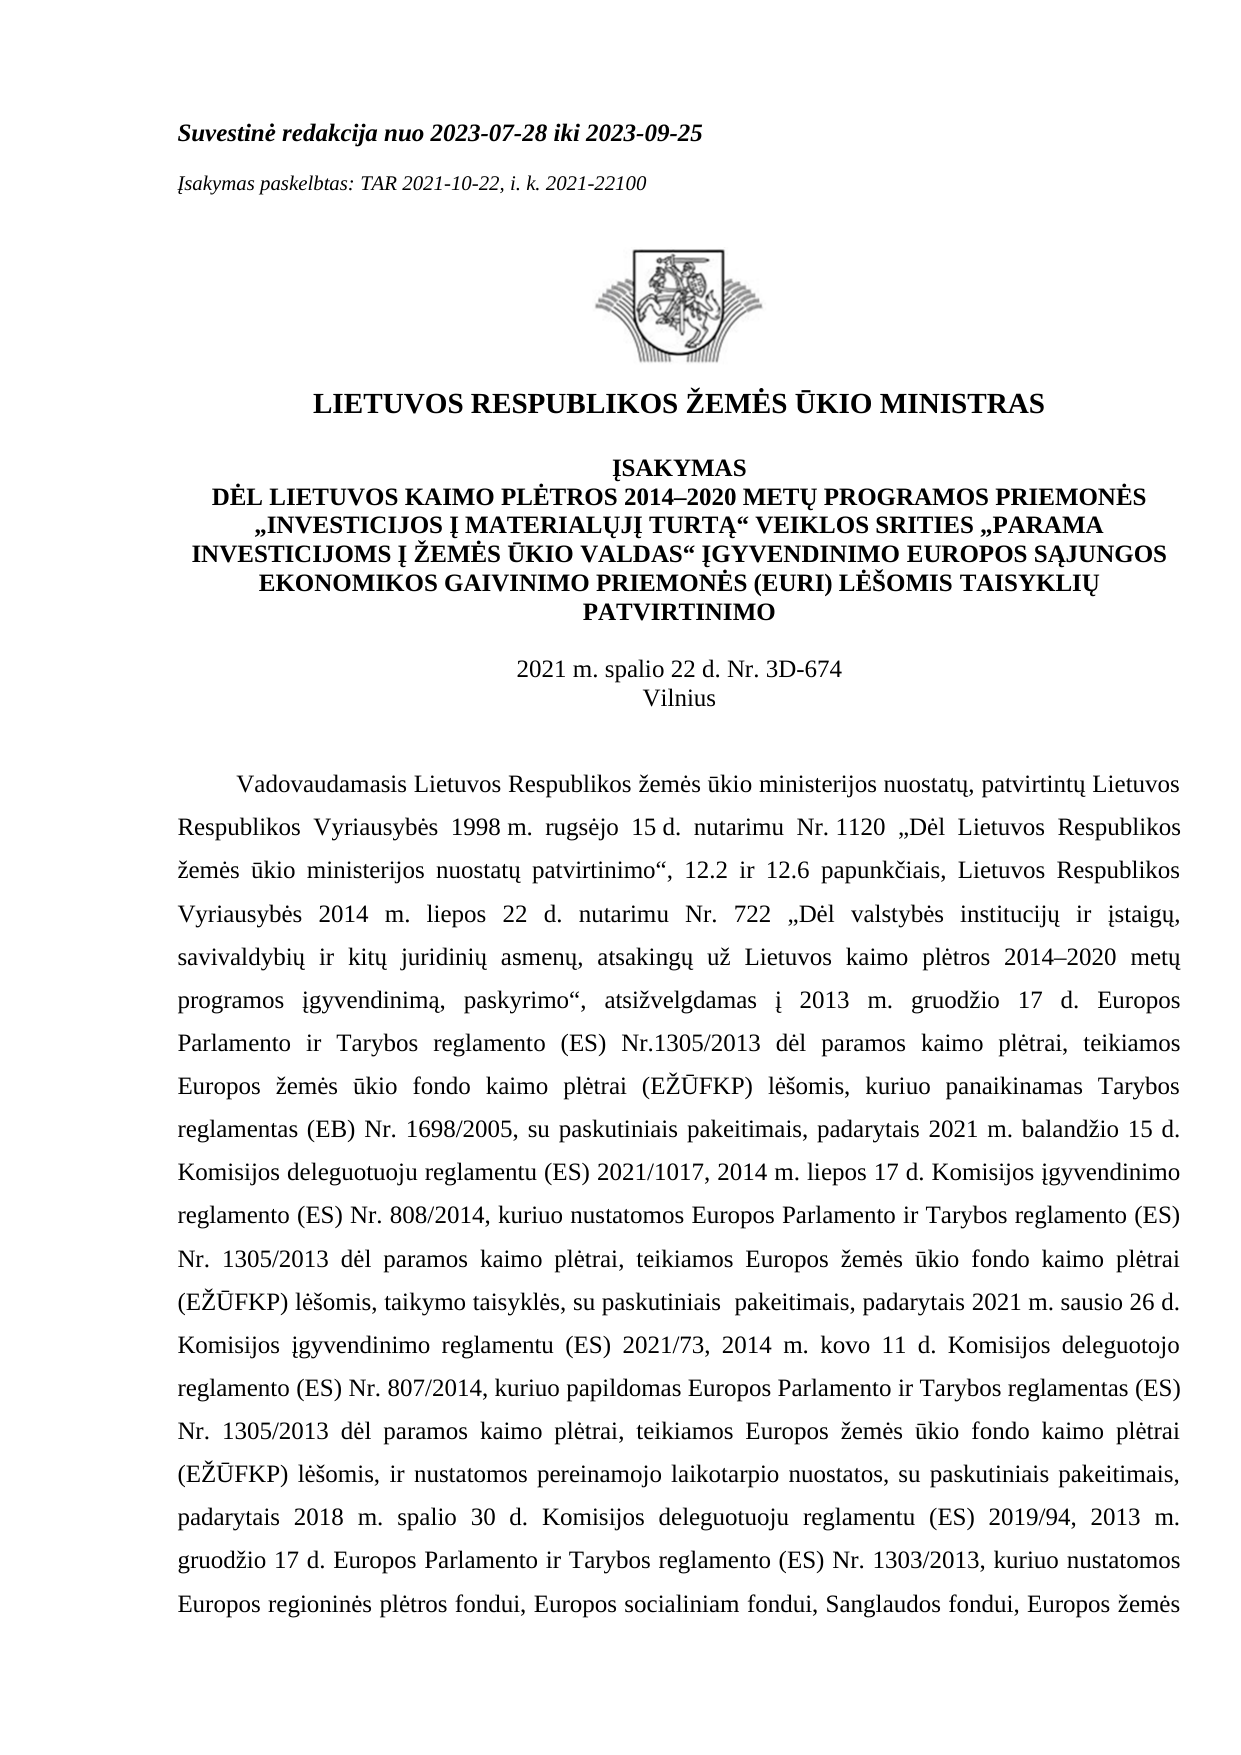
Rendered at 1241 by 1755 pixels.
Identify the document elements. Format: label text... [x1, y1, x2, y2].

text ĮSAKYMAS [177, 453, 1181, 482]
text Vilnius [177, 683, 1181, 712]
text Suvestinė redakcija nuo 2023-07-28 iki 2023-09-25 [177, 118, 1181, 147]
text DĖL LIETUVOS KAIMO PLĖTROS 2014–2020 METŲ PROGRAMOS PRIEMONĖS „INVESTICIJOS Į MATERIALŲJĮ TURTĄ“ VEIKLOS SRITIES „PARAMA INVESTICIJOMS Į ŽEMĖS ŪKIO VALDAS“ ĮGYVENDINIMO EUROPOS SĄJUNGOS EKONOMIKOS GAIVINIMO PRIEMONĖS (EURI) LĖŠOMIS TAISYKLIŲ PATVIRTINIMO [177, 482, 1181, 626]
text LIETUVOS RESPUBLIKOS ŽEMĖS ŪKIO MINISTRAS [177, 386, 1181, 419]
text Vadovaudamasis Lietuvos Respublikos žemės ūkio ministerijos nuostatų, patvirtintų Lietuvos Respublikos Vyriausybės 1998 m. rugsėjo 15 d. nutarimu Nr. 1120 „Dėl Lietuvos Respublikos žemės ūkio ministerijos nuostatų patvirtinimo“, 12.2 ir 12.6 papunkčiais, Lietuvos Respublikos Vyriausybės 2014 m. liepos 22 d. nutarimu Nr. 722 „Dėl valstybės institucijų ir įstaigų, savivaldybių ir kitų juridinių asmenų, atsakingų už Lietuvos kaimo plėtros 2014–2020 metų programos įgyvendinimą, paskyrimo“, atsižvelgdamas į 2013 m. gruodžio 17 d. Europos Parlamento ir Tarybos reglamento (ES) Nr.1305/2013 dėl paramos kaimo plėtrai, teikiamos Europos žemės ūkio fondo kaimo plėtrai (EŽŪFKP) lėšomis, kuriuo panaikinamas Tarybos reglamentas (EB) Nr. 1698/2005, su paskutiniais pakeitimais, padarytais 2021 m. balandžio 15 d. Komisijos deleguotuoju reglamentu (ES) 2021/1017, 2014 m. liepos 17 d. Komisijos įgyvendinimo reglamento (ES) Nr. 808/2014, kuriuo nustatomos Europos Parlamento ir Tarybos reglamento (ES) Nr. 1305/2013 dėl paramos kaimo plėtrai, teikiamos Europos žemės ūkio fondo kaimo plėtrai (EŽŪFKP) lėšomis, taikymo taisyklės, su paskutiniais pakeitimais, padarytais 2021 m. sausio 26 d. Komisijos įgyvendinimo reglamentu (ES) 2021/73, 2014 m. kovo 11 d. Komisijos deleguotojo reglamento (ES) Nr. 807/2014, kuriuo papildomas Europos Parlamento ir Tarybos reglamentas (ES) Nr. 1305/2013 dėl paramos kaimo plėtrai, teikiamos Europos žemės ūkio fondo kaimo plėtrai (EŽŪFKP) lėšomis, ir nustatomos pereinamojo laikotarpio nuostatos, su paskutiniais pakeitimais, padarytais 2018 m. spalio 30 d. Komisijos deleguotuoju reglamentu (ES) 2019/94, 2013 m. gruodžio 17 d. Europos Parlamento ir Tarybos reglamento (ES) Nr. 1303/2013, kuriuo nustatomos Europos regioninės plėtros fondui, Europos socialiniam fondui, Sanglaudos fondui, Europos žemės [177, 769, 1181, 1617]
text 2021 m. spalio 22 d. Nr. 3D-674 [177, 654, 1181, 683]
text Įsakymas paskelbtas: TAR 2021-10-22, i. k. 2021-22100 [177, 171, 1181, 195]
